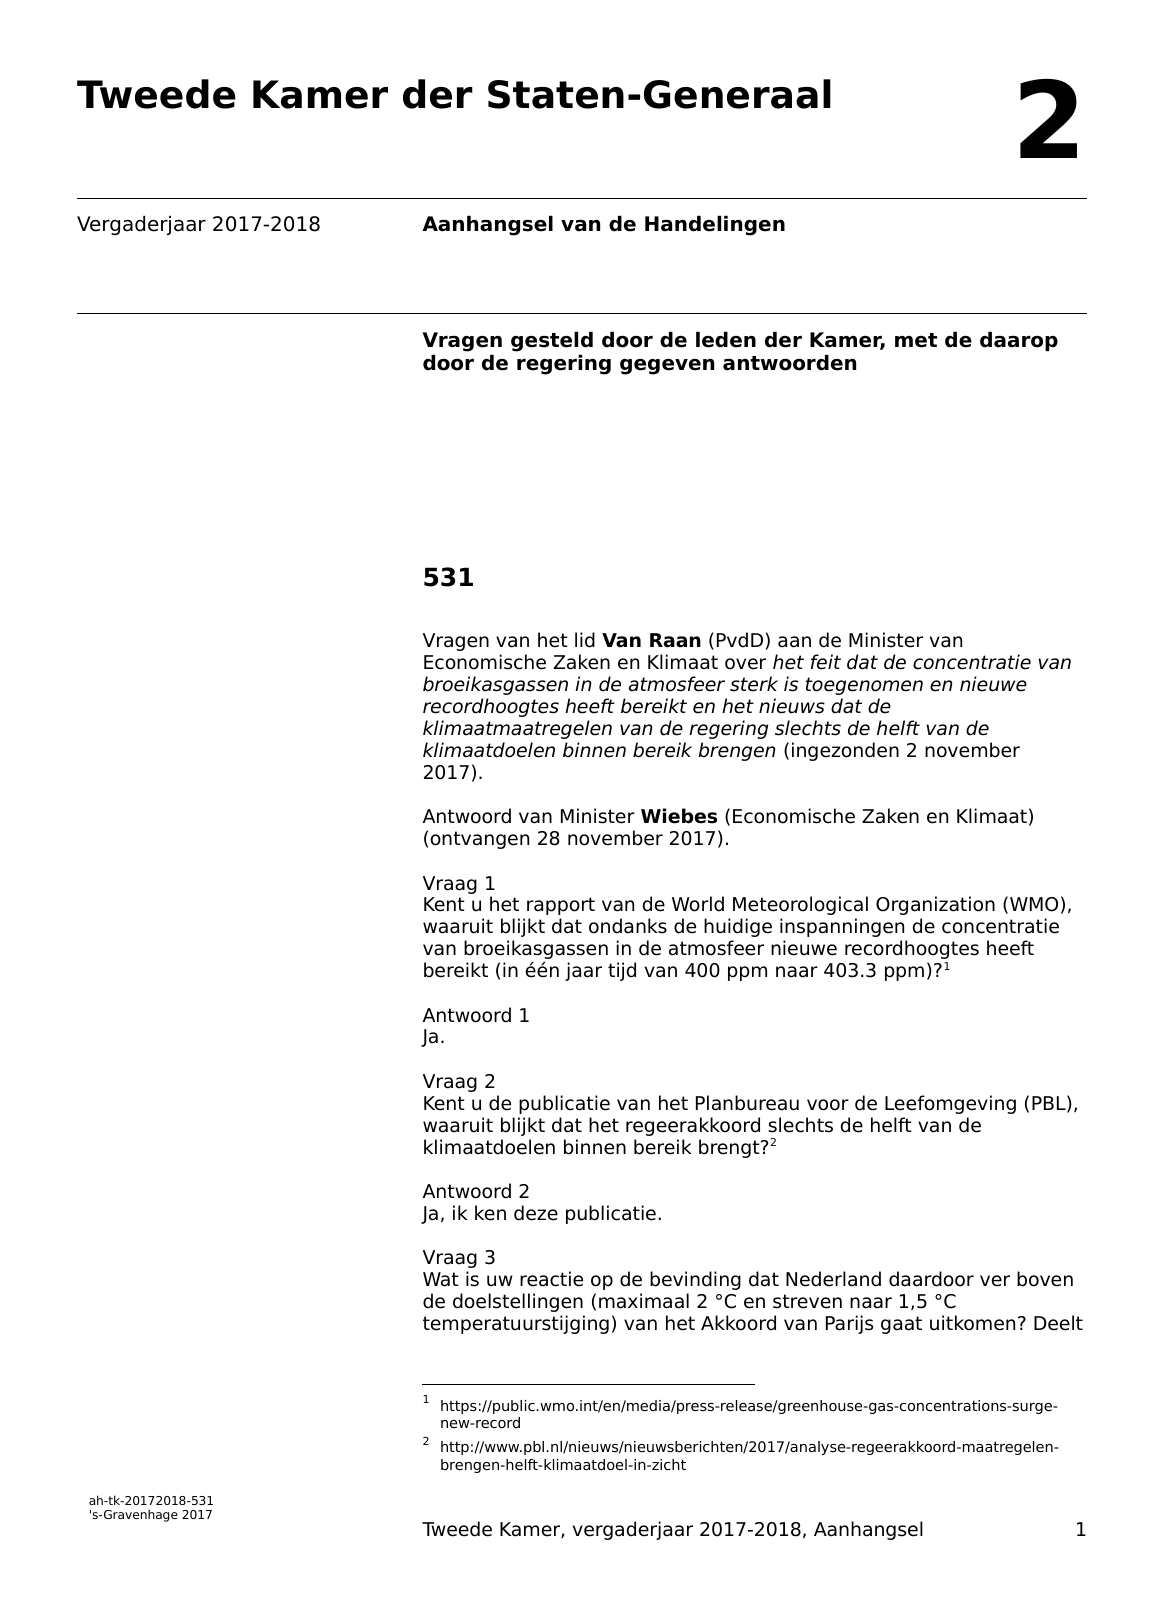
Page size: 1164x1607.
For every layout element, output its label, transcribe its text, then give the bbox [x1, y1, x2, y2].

text Wat is uw reactie op de bevinding dat Nederland daardoor ver boven de doelstellingen (maximaal 2 °C en streven naar 1,5 °C temperatuurstijging) van het Akkoord van Parijs gaat uitkomen? Deelt [422, 1269, 1087, 1335]
text Antwoord 2 [422, 1181, 1087, 1203]
text 531 [422, 563, 1087, 592]
text Antwoord van Minister Wiebes (Economische Zaken en Klimaat) (ontvangen 28 november 2017). [422, 806, 1087, 850]
text Ja, ik ken deze publicatie. [422, 1203, 1087, 1225]
text http://www.pbl.nl/nieuws/nieuwsberichten/2017/analyse-regeerakkoord-maatregelen-brengen-helft-klimaatdoel-in-zicht [422, 1435, 1087, 1474]
table_header Tweede Kamer der Staten-Generaal [77, 59, 886, 198]
table_cell Aanhangsel van de Handelingen [422, 199, 1087, 313]
text Vragen van het lid Van Raan (PvdD) aan de Minister van Economische Zaken en Klimaat over het feit dat de concentratie van broeikasgassen in de atmosfeer sterk is toegenomen en nieuwe recordhoogtes heeft bereikt en het nieuws dat de klimaatmaatregelen van de regering slechts de helft van de klimaatdoelen binnen bereik brengen (ingezonden 2 november 2017). [422, 630, 1087, 784]
table_header 2 [886, 59, 1087, 198]
text ah-tk-20172018-531 [88, 1494, 323, 1508]
text Kent u de publicatie van het Planbureau voor de Leefomgeving (PBL), waaruit blijkt dat het regeerakkoord slechts de helft van de klimaatdoelen binnen bereik brengt? [422, 1093, 1087, 1158]
text Vraag 2 [422, 1071, 1087, 1093]
text Kent u het rapport van de World Meteorological Organization (WMO), waaruit blijkt dat ondanks de huidige inspanningen de concentratie van broeikasgassen in de atmosfeer nieuwe recordhoogtes heeft bereikt (in één jaar tijd van 400 ppm naar 403.3 ppm)? [422, 894, 1087, 982]
text Vraag 1 [422, 872, 1087, 894]
text 's-Gravenhage 2017 [88, 1508, 323, 1522]
text Ja. [422, 1026, 1087, 1048]
text https://public.wmo.int/en/media/press-release/greenhouse-gas-concentrations-surge-new-record [422, 1393, 1087, 1432]
table_cell [77, 314, 422, 375]
table_cell Vragen gesteld door de leden der Kamer, met de daarop door de regering gegeven antwoorden [422, 314, 1087, 375]
table_cell Vergaderjaar 2017-2018 [77, 199, 422, 313]
text Vraag 3 [422, 1247, 1087, 1269]
text Antwoord 1 [422, 1004, 1087, 1026]
